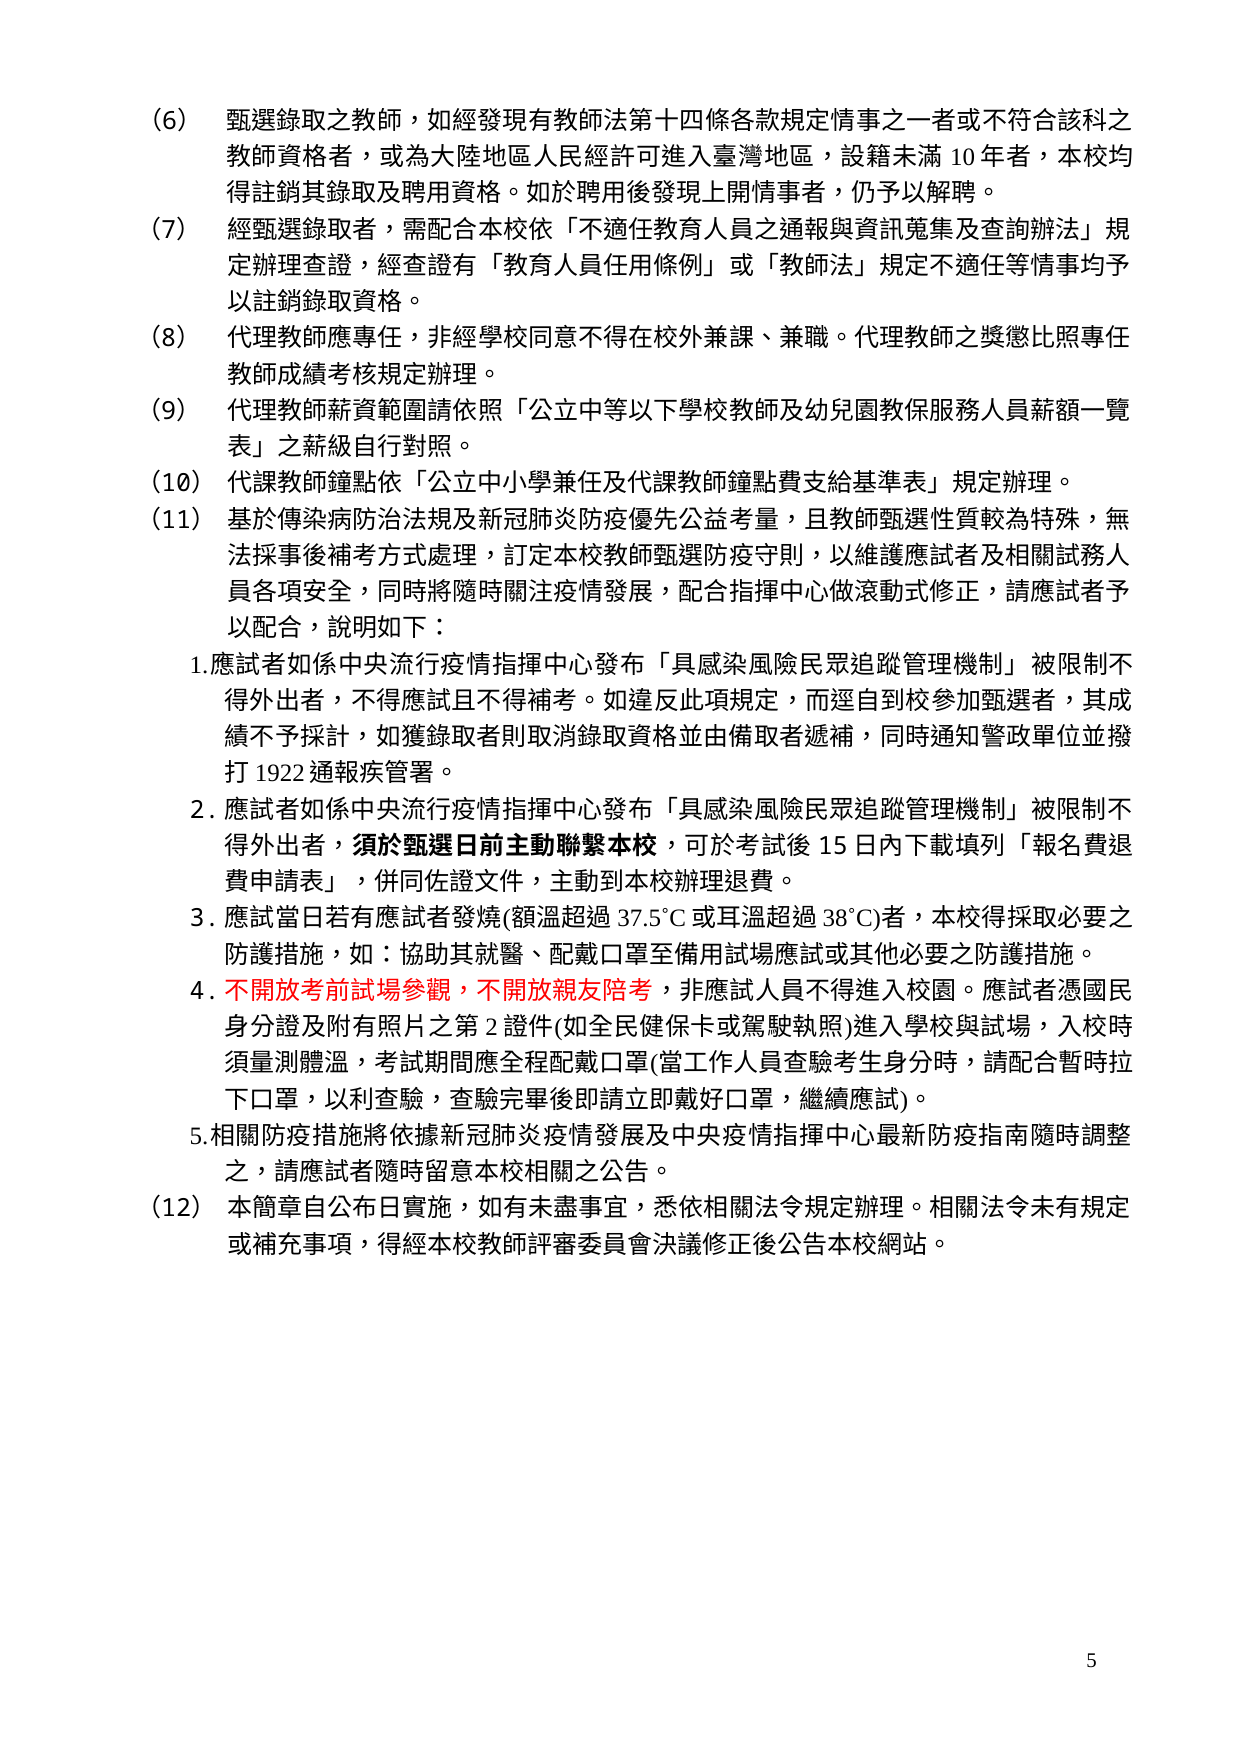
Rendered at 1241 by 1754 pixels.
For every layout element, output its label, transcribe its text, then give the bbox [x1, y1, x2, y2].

list 本簡章自公布日實施，如有未盡事宜，悉依相關法令規定辦理。相關法令未有規定或補充事項，得經本校教師評審委員會決議修正後公告本校網站。 [136, 1188, 1134, 1260]
list 代理教師應專任，非經學校同意不得在校外兼課、兼職。代理教師之獎懲比照專任教師成績考核規定辦理。 [136, 318, 1134, 390]
list 基於傳染病防治法規及新冠肺炎防疫優先公益考量，且教師甄選性質較為特殊，無法採事後補考方式處理，訂定本校教師甄選防疫守則，以維護應試者及相關試務人員各項安全，同時將隨時關注疫情發展，配合指揮中心做滾動式修正，請應試者予以配合，說明如下： [136, 499, 1134, 644]
list 應試當日若有應試者發燒(額溫超過37.5˚C或耳溫超過38˚C)者，本校得採取必要之防護措施，如：協助其就醫、配戴口罩至備用試場應試或其他必要之防護措施。 [189, 898, 1134, 970]
list 應試者如係中央流行疫情指揮中心發布「具感染風險民眾追蹤管理機制」被限制不得外出者，須於甄選日前主動聯繫本校，可於考試後15日內下載填列「報名費退費申請表」，併同佐證文件，主動到本校辦理退費。 [189, 789, 1134, 898]
list 甄選錄取之教師，如經發現有教師法第十四條各款規定情事之一者或不符合該科之教師資格者，或為大陸地區人民經許可進入臺灣地區，設籍未滿10年者，本校均得註銷其錄取及聘用資格。如於聘用後發現上開情事者，仍予以解聘。 [137, 100, 1134, 209]
list 相關防疫措施將依據新冠肺炎疫情發展及中央疫情指揮中心最新防疫指南隨時調整之，請應試者隨時留意本校相關之公告。 [189, 1115, 1134, 1188]
list 應試者如係中央流行疫情指揮中心發布「具感染風險民眾追蹤管理機制」被限制不得外出者，不得應試且不得補考。如違反此項規定，而逕自到校參加甄選者，其成績不予採計，如獲錄取者則取消錄取資格並由備取者遞補，同時通知警政單位並撥打1922通報疾管署。 [189, 644, 1134, 789]
list 不開放考前試場參觀，不開放親友陪考，非應試人員不得進入校園。應試者憑國民身分證及附有照片之第2證件(如全民健保卡或駕駛執照)進入學校與試場，入校時須量測體溫，考試期間應全程配戴口罩(當工作人員查驗考生身分時，請配合暫時拉下口罩，以利查驗，查驗完畢後即請立即戴好口罩，繼續應試)。 [189, 970, 1134, 1115]
list 代課教師鐘點依「公立中小學兼任及代課教師鐘點費支給基準表」規定辦理。 [136, 463, 1134, 499]
list 代理教師薪資範圍請依照「公立中等以下學校教師及幼兒園教保服務人員薪額一覽表」之薪級自行對照。 [136, 390, 1134, 463]
list 經甄選錄取者，需配合本校依「不適任教育人員之通報與資訊蒐集及查詢辦法」規定辦理查證，經查證有「教育人員任用條例」或「教師法」規定不適任等情事均予以註銷錄取資格。 [136, 209, 1134, 318]
